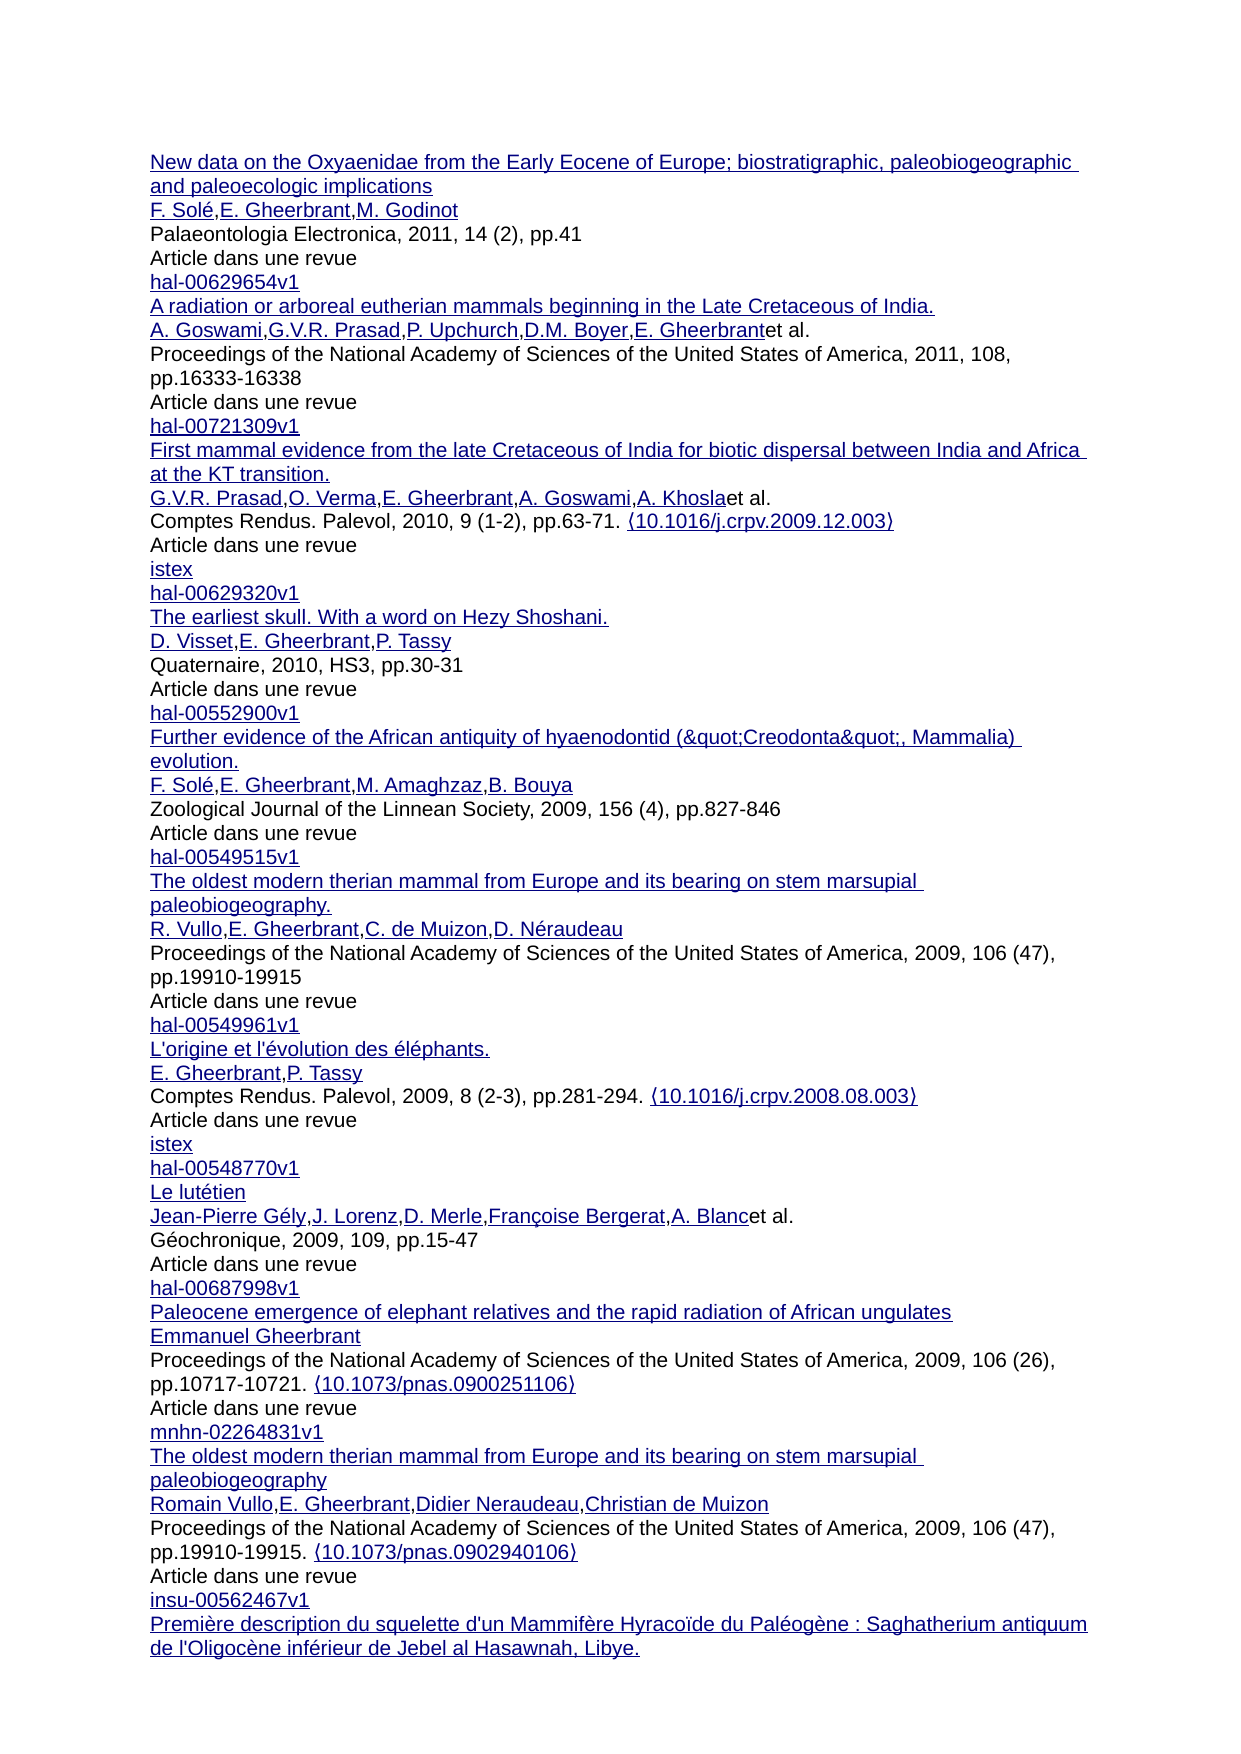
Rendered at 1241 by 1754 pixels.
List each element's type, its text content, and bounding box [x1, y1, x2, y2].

table_cell Le lutétien Jean-Pierre Gély,J. Lorenz,D. Merle,Françoise Bergerat,A. Blancet al. Géochronique, 2009, 109, pp.15-47 Article dans une revue hal-00687998v1 [150, 1180, 1090, 1300]
table_cell The oldest modern therian mammal from Europe and its bearing on stem marsupial paleobiogeography Romain Vullo,E. Gheerbrant,Didier Neraudeau,Christian de Muizon Proceedings of the National Academy of Sciences of the United States of America, 2009, 106 (47), pp.19910-19915. ⟨10.1073/pnas.0902940106⟩ Article dans une revue insu-00562467v1 [150, 1444, 1090, 1611]
table_cell New data on the Oxyaenidae from the Early Eocene of Europe; biostratigraphic, paleobiogeographic and paleoecologic implications F. Solé,E. Gheerbrant,M. Godinot Palaeontologia Electronica, 2011, 14 (2), pp.41 Article dans une revue hal-00629654v1 [150, 150, 1090, 294]
table_cell The earliest skull. With a word on Hezy Shoshani. D. Visset,E. Gheerbrant,P. Tassy Quaternaire, 2010, HS3, pp.30-31 Article dans une revue hal-00552900v1 [150, 605, 1090, 725]
table_cell L'origine et l'évolution des éléphants. E. Gheerbrant,P. Tassy Comptes Rendus. Palevol, 2009, 8 (2-3), pp.281-294. ⟨10.1016/j.crpv.2008.08.003⟩ Article dans une revue istex hal-00548770v1 [150, 1036, 1090, 1180]
table_cell A radiation or arboreal eutherian mammals beginning in the Late Cretaceous of India. A. Goswami,G.V.R. Prasad,P. Upchurch,D.M. Boyer,E. Gheerbrantet al. Proceedings of the National Academy of Sciences of the United States of America, 2011, 108, pp.16333-16338 Article dans une revue hal-00721309v1 [150, 294, 1090, 437]
table_cell Paleocene emergence of elephant relatives and the rapid radiation of African ungulates Emmanuel Gheerbrant Proceedings of the National Academy of Sciences of the United States of America, 2009, 106 (26), pp.10717-10721. ⟨10.1073/pnas.0900251106⟩ Article dans une revue mnhn-02264831v1 [150, 1300, 1090, 1444]
table_cell First mammal evidence from the late Cretaceous of India for biotic dispersal between India and Africa at the KT transition. G.V.R. Prasad,O. Verma,E. Gheerbrant,A. Goswami,A. Khoslaet al. Comptes Rendus. Palevol, 2010, 9 (1-2), pp.63-71. ⟨10.1016/j.crpv.2009.12.003⟩ Article dans une revue istex hal-00629320v1 [150, 438, 1090, 605]
table_cell Première description du squelette d'un Mammifère Hyracoïde du Paléogène : Saghatherium antiquum de l'Oligocène inférieur de Jebel al Hasawnah, Libye. [150, 1611, 1090, 1659]
table_cell The oldest modern therian mammal from Europe and its bearing on stem marsupial paleobiogeography. R. Vullo,E. Gheerbrant,C. de Muizon,D. Néraudeau Proceedings of the National Academy of Sciences of the United States of America, 2009, 106 (47), pp.19910-19915 Article dans une revue hal-00549961v1 [150, 869, 1090, 1036]
table_cell Further evidence of the African antiquity of hyaenodontid (&quot;Creodonta&quot;, Mammalia) evolution. F. Solé,E. Gheerbrant,M. Amaghzaz,B. Bouya Zoological Journal of the Linnean Society, 2009, 156 (4), pp.827-846 Article dans une revue hal-00549515v1 [150, 725, 1090, 869]
